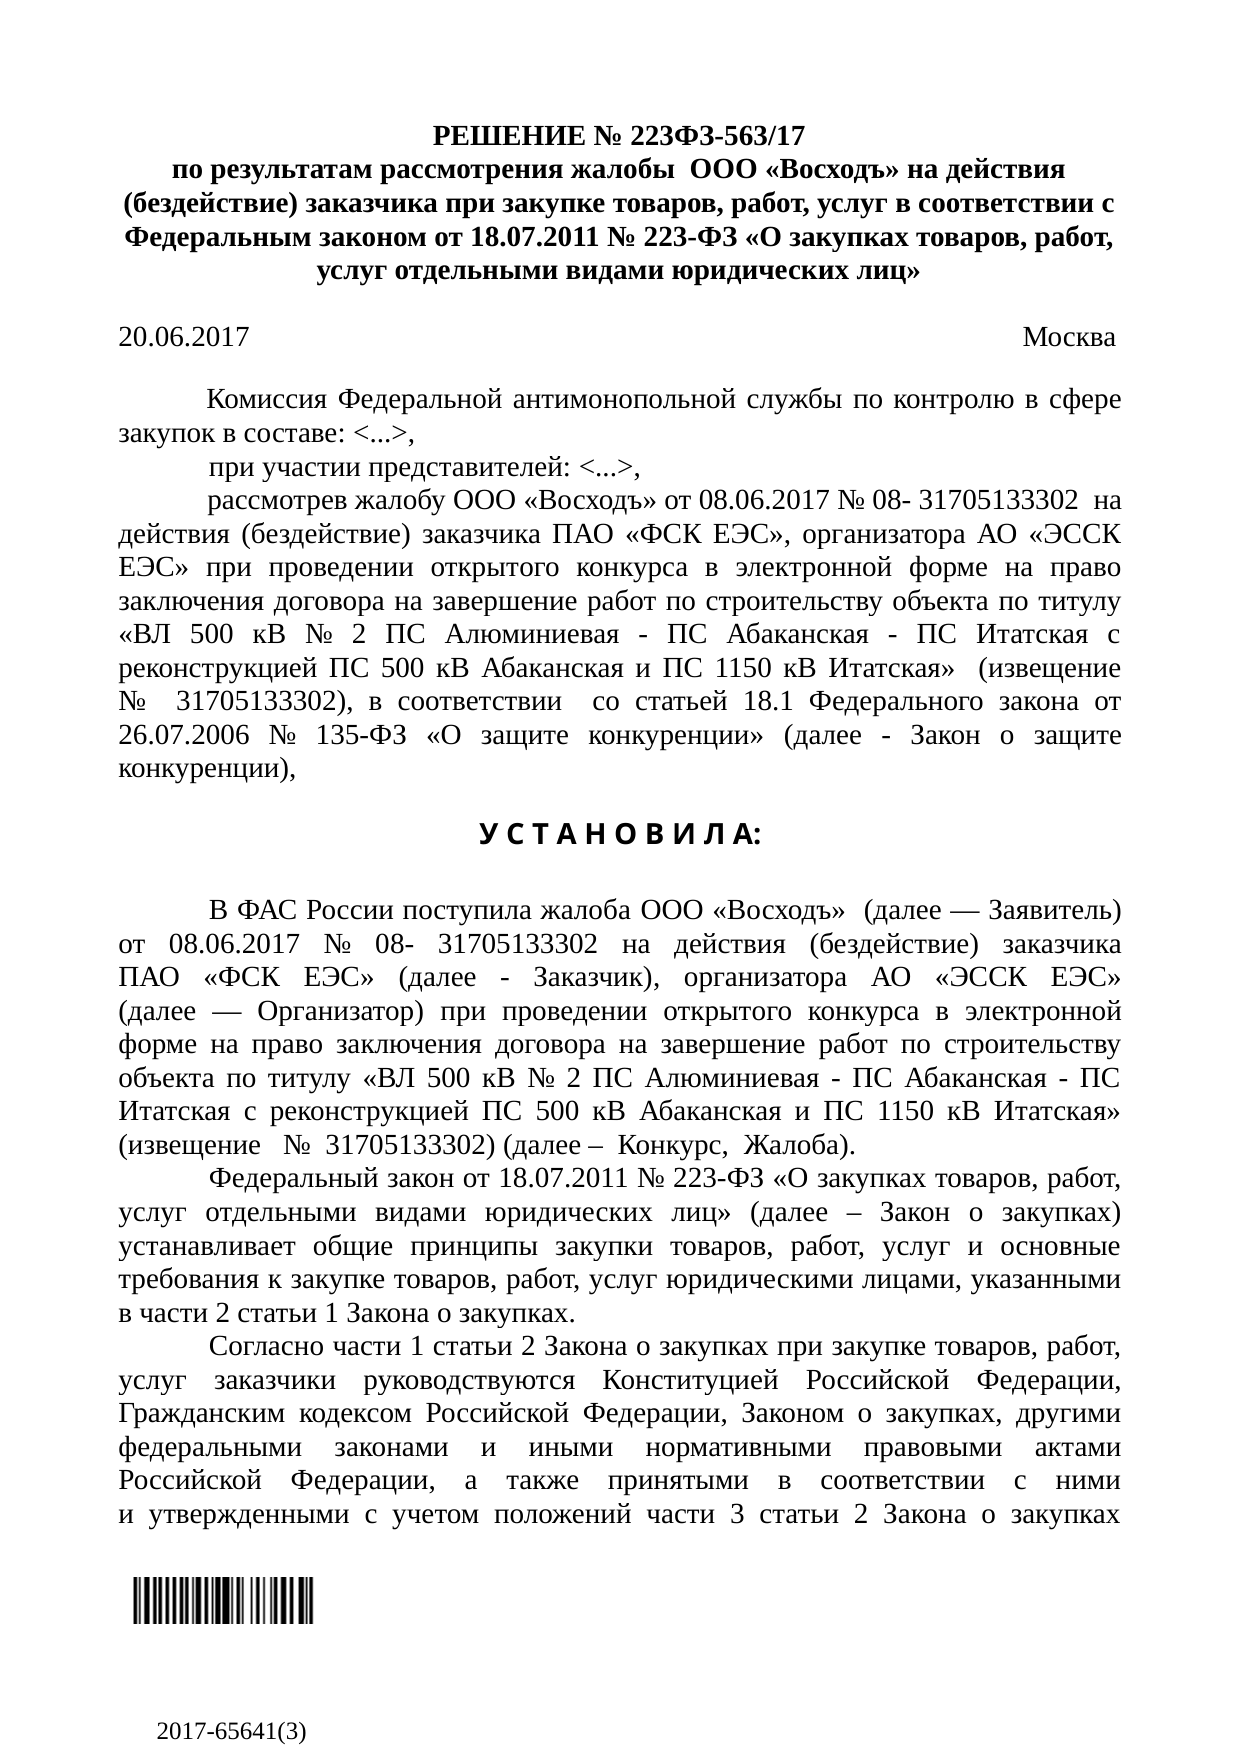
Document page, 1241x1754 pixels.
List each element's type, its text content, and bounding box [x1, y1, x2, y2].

text рассмотрев жалобу ООО «Восходъ» от 08.06.2017 № 08- 31705133302 на действия (бездействие) заказчика ПАО «ФСК ЕЭС», организатора АО «ЭССК ЕЭС» при проведении открытого конкурса в электронной форме на право заключения договора на завершение работ по строительству объекта по титулу «ВЛ 500 кВ № 2 ПС Алюминиевая - ПС Абаканская - ПС Итатская с реконструкцией ПС 500 кВ Абаканская и ПС 1150 кВ Итатская» (извещение № 31705133302), в соответствии со статьей 18.1 Федерального закона от 26.07.2006 № 135-ФЗ «О защите конкуренции» (далее - Закон о защите конкуренции), [118, 482, 1122, 784]
text В ФАС России поступила жалоба ООО «Восходъ» (далее — Заявитель) от 08.06.2017 № 08- 31705133302 на действия (бездействие) заказчика ПАО «ФСК ЕЭС» (далее - Заказчик), организатора АО «ЭССК ЕЭС» (далее — Организатор) при проведении открытого конкурса в электронной форме на право заключения договора на завершение работ по строительству объекта по титулу «ВЛ 500 кВ № 2 ПС Алюминиевая - ПС Абаканская - ПС Итатская с реконструкцией ПС 500 кВ Абаканская и ПС 1150 кВ Итатская» (извещение № 31705133302) (далее – Конкурс, Жалоба). [118, 892, 1122, 1161]
text при участии представителей: <...>, [118, 449, 1122, 482]
text Федеральный закон от 18.07.2011 № 223-ФЗ «О закупках товаров, работ, услуг отдельными видами юридических лиц» (далее – Закон о закупках) устанавливает общие принципы закупки товаров, работ, услуг и основные требования к закупке товаров, работ, услуг юридическими лицами, указанными в части 2 статьи 1 Закона о закупках. [118, 1161, 1122, 1328]
text У С Т А Н О В И Л А: [118, 813, 1122, 853]
text по результатам рассмотрения жалобы ООО «Восходъ» на действия (бездействие) заказчика при закупке товаров, работ, услуг в соответствии с Федеральным законом от 18.07.2011 № 223-ФЗ «О закупках товаров, работ, услуг отдельными видами юридических лиц» [118, 152, 1119, 286]
text Комиссия Федеральной антимонопольной службы по контролю в сфере закупок в составе: <...>, [118, 382, 1122, 449]
text 20.06.2017 Москва [118, 319, 1122, 353]
text РЕШЕНИЕ № 223ФЗ-563/17 [118, 118, 1119, 152]
text Согласно части 1 статьи 2 Закона о закупках при закупке товаров, работ, услуг заказчики руководствуются Конституцией Российской Федерации, Гражданским кодексом Российской Федерации, Законом о закупках, другими федеральными законами и иными нормативными правовыми актами Российской Федерации, а также принятыми в соответствии с ними и утвержденными с учетом положений части 3 статьи 2 Закона о закупках [118, 1328, 1122, 1529]
picture [118, 1577, 331, 1624]
